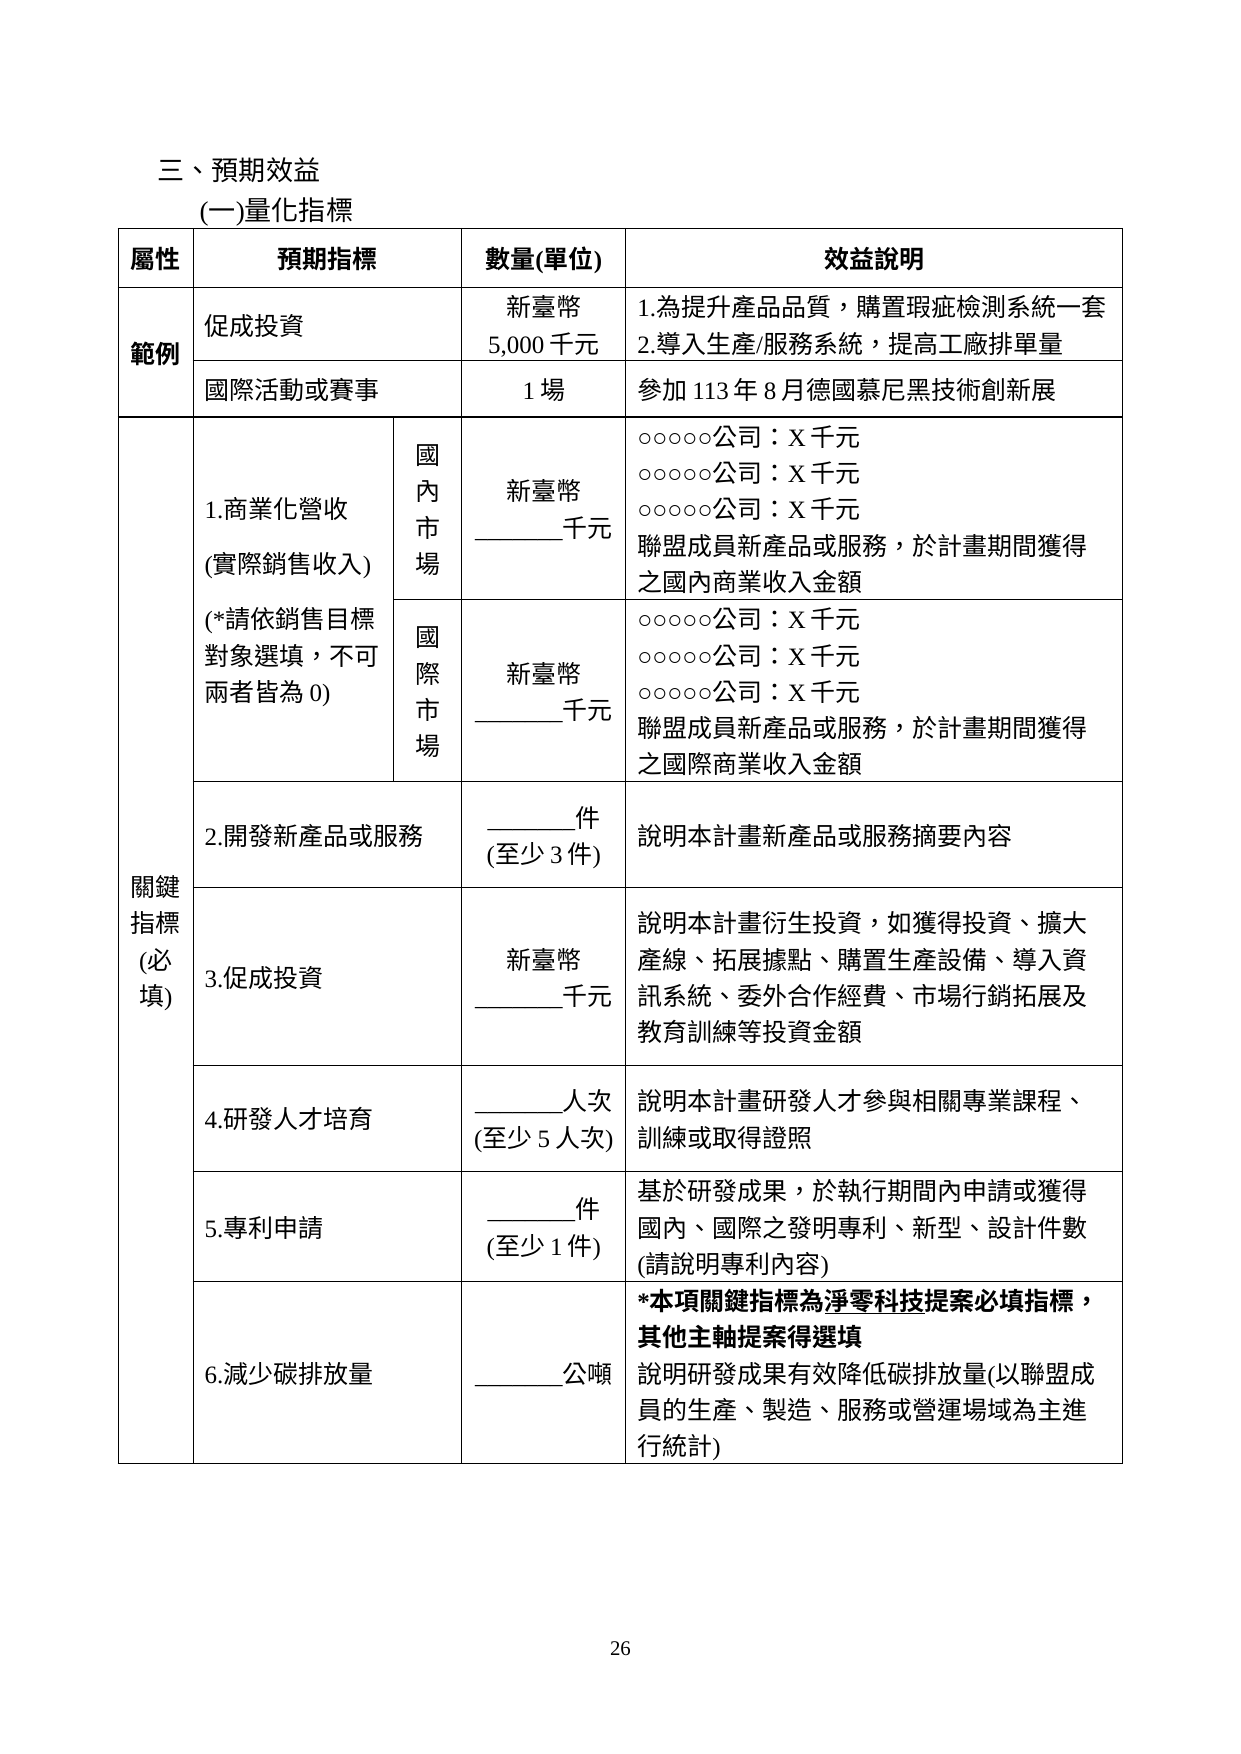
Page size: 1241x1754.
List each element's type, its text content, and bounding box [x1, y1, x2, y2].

table_cell 4.研發人才培育 [194, 1066, 461, 1171]
table_header 數量(單位) [462, 229, 625, 287]
table_cell 國際活動或賽事 [194, 361, 461, 416]
table_cell 範例 [119, 288, 193, 416]
table_cell 新臺幣 _______千元 [462, 600, 625, 781]
table_cell *本項關鍵指標為淨零科技提案必填指標，其他主軸提案得選填 說明研發成果有效降低碳排放量(以聯盟成員的生產、製造、服務或營運場域為主進行統計) [626, 1282, 1122, 1463]
table_cell 6.減少碳排放量 [194, 1282, 461, 1463]
table_cell 新臺幣 5,000千元 [462, 288, 625, 360]
table_cell 關鍵指標 (必填) [119, 418, 193, 1463]
table_header 預期指標 [194, 229, 461, 287]
table_cell ○○○○○公司：X千元 ○○○○○公司：X千元 ○○○○○公司：X千元 聯盟成員新產品或服務，於計畫期間獲得之國內商業收入金額 [626, 418, 1122, 599]
table_cell 新臺幣 _______千元 [462, 888, 625, 1064]
table_cell ○○○○○公司：X千元 ○○○○○公司：X千元 ○○○○○公司：X千元 聯盟成員新產品或服務，於計畫期間獲得之國際商業收入金額 [626, 600, 1122, 781]
table_cell _______人次 (至少5人次) [462, 1066, 625, 1171]
table_cell 1場 [462, 361, 625, 416]
table_cell 國內市場 [394, 418, 461, 599]
table_cell _______件 (至少1件) [462, 1172, 625, 1281]
table_cell _______公噸 [462, 1282, 625, 1463]
table_header 屬性 [119, 229, 193, 287]
table_cell 參加113年8月德國慕尼黑技術創新展 [626, 361, 1122, 416]
table_cell 基於研發成果，於執行期間內申請或獲得國內、國際之發明專利、新型、設計件數 (請說明專利內容) [626, 1172, 1122, 1281]
table_cell 說明本計畫衍生投資，如獲得投資、擴大產線、拓展據點、購置生產設備、導入資訊系統、委外合作經費、市場行銷拓展及教育訓練等投資金額 [626, 888, 1122, 1064]
table_cell 1.為提升產品品質，購置瑕疵檢測系統一套 2.導入生產/服務系統，提高工廠排單量 [626, 288, 1122, 360]
table_cell 促成投資 [194, 288, 461, 360]
table_cell 2.開發新產品或服務 [194, 782, 461, 887]
table_header 效益說明 [626, 229, 1122, 287]
table_cell 國際市場 [394, 600, 461, 781]
table_cell 1.商業化營收 (實際銷售收入) (*請依銷售目標對象選填，不可兩者皆為0) [194, 418, 393, 781]
table_cell 新臺幣 _______千元 [462, 418, 625, 599]
table_cell 說明本計畫研發人才參與相關專業課程、訓練或取得證照 [626, 1066, 1122, 1171]
table_cell 說明本計畫新產品或服務摘要內容 [626, 782, 1122, 887]
text 三、預期效益 [157, 149, 1122, 188]
table_cell _______件 (至少3件) [462, 782, 625, 887]
table_cell 5.專利申請 [194, 1172, 461, 1281]
table_cell 3.促成投資 [194, 888, 461, 1064]
text (一)量化指標 [118, 188, 1122, 228]
